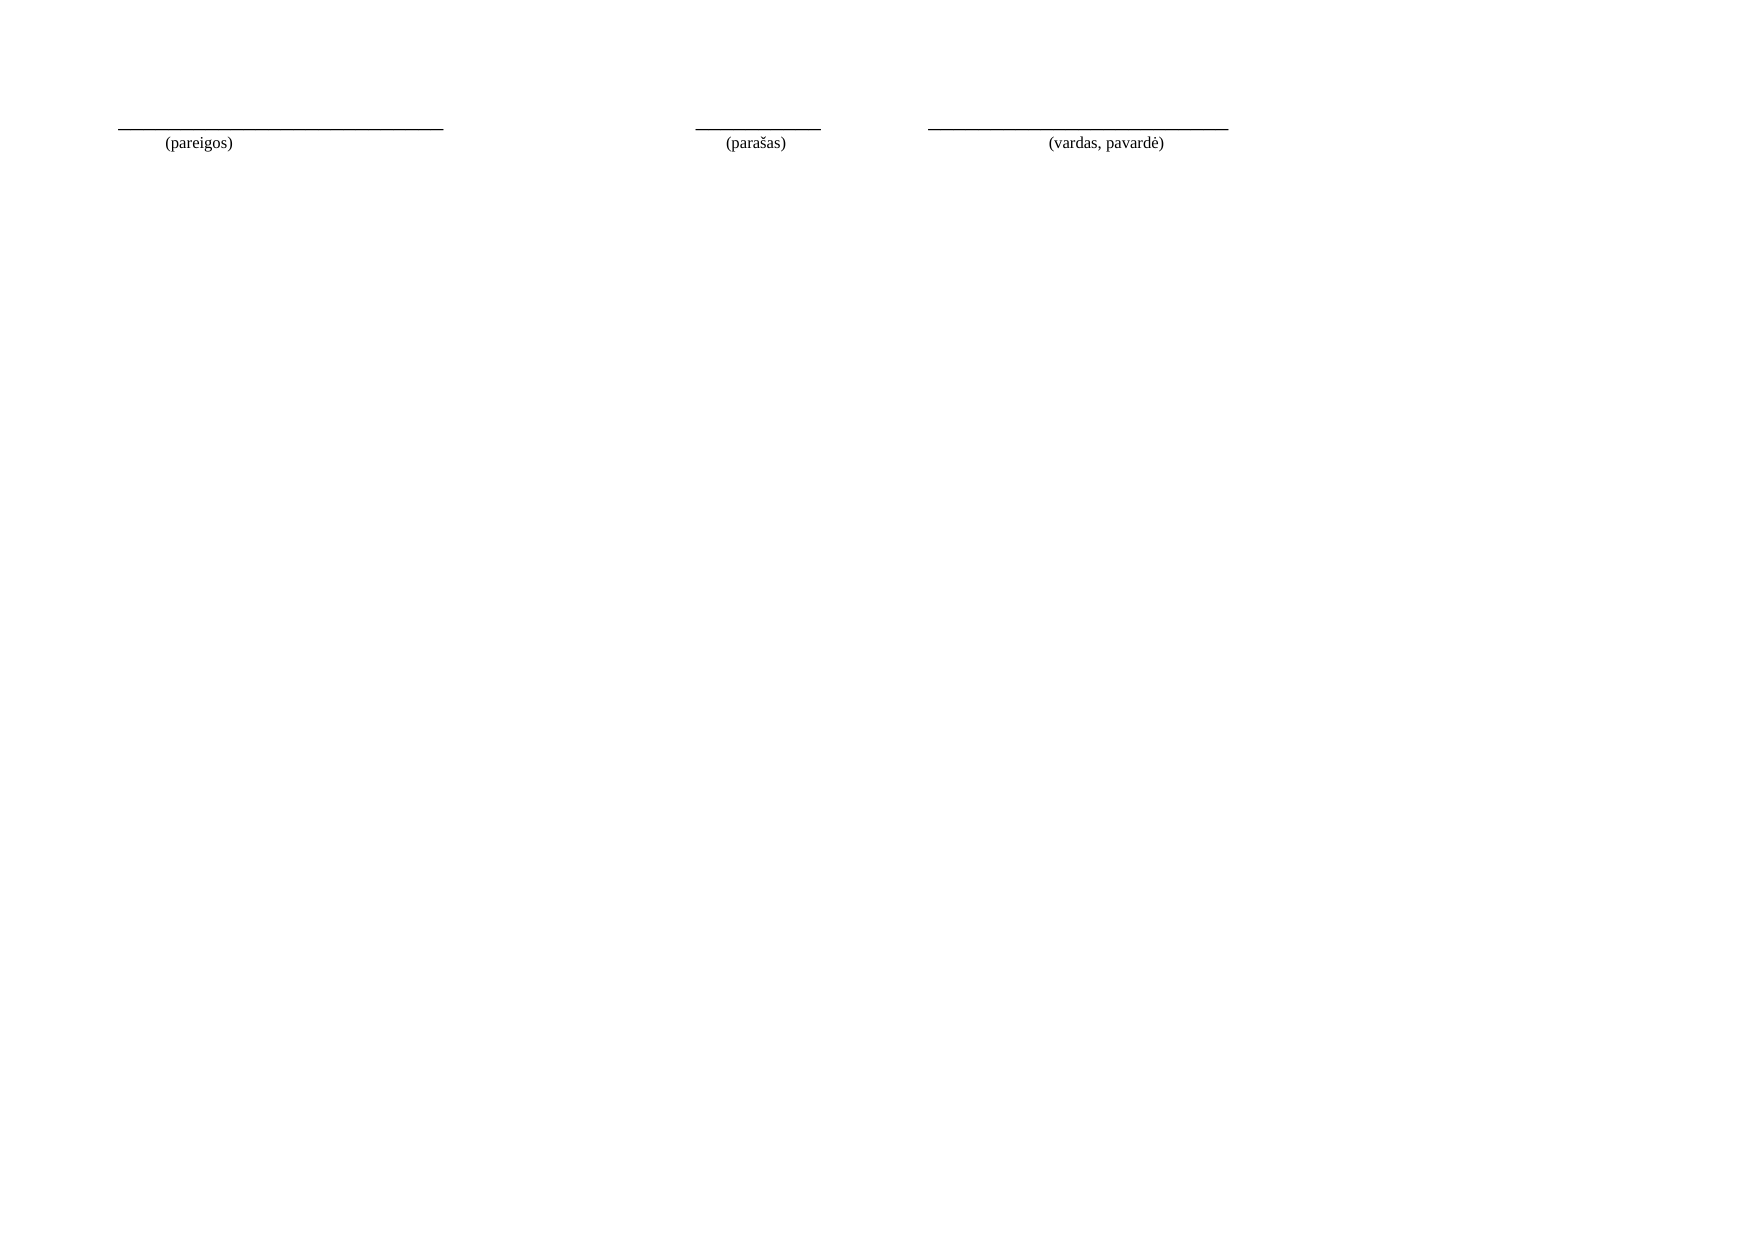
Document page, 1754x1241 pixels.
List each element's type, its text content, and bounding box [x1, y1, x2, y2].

text (pareigos) (parašas) (vardas, pavardė) [118, 132, 1695, 152]
text __________________________ __________ ________________________ [118, 104, 1695, 132]
